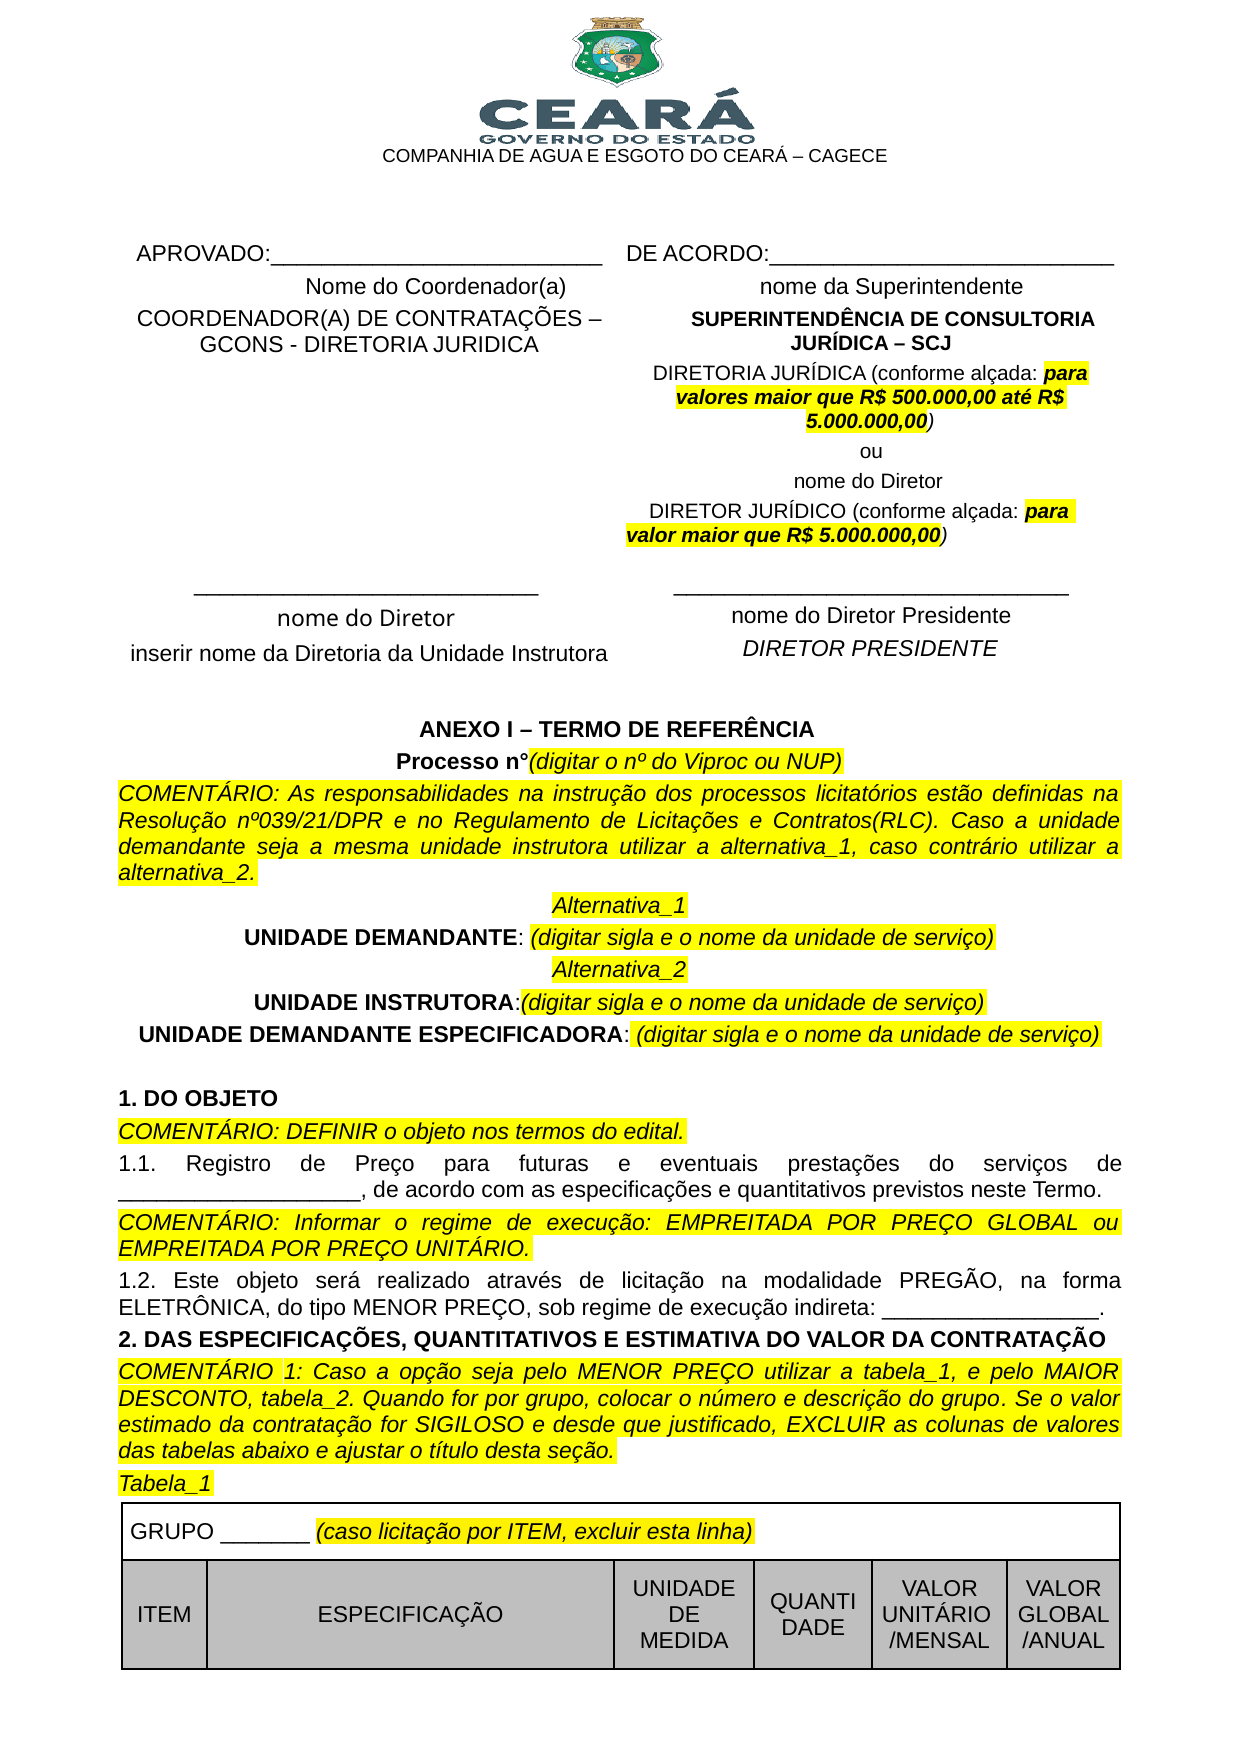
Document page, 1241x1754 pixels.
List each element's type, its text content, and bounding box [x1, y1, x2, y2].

picture [453, 12, 782, 148]
table_cell UNIDADE DE MEDIDA [615, 1561, 753, 1668]
text Tabela_1 [118, 1469, 1122, 1496]
text COMENTÁRIO: Informar o regime de execução: EMPREITADA POR PREÇO GLOBAL ou EMPREITADA POR PREÇO UNITÁRIO. [118, 1209, 1122, 1261]
text Alternativa_1 [118, 892, 1122, 918]
table_cell ___________________________ nome do Diretor inserir nome da Diretoria da Unidade Instrutora [118, 558, 620, 677]
text 1.2. Este objeto será realizado através de licitação na modalidade PREGÃO, na forma ELETRÔNICA, do tipo MENOR PREÇO, sob regime de execução indireta: _________________. [118, 1267, 1122, 1320]
text 1. DO OBJETO [118, 1085, 1122, 1112]
table_cell DE ACORDO:___________________________ nome da Superintendente SUPERINTENDÊNCIA DE CONSULTORIA JURÍDICA – SCJ DIRETORIA JURÍDICA (conforme alçada: para valores maior que R$ 500.000,00 até R$ 5.000.000,00) ou nome do Diretor DIRETOR JURÍDICO (conforme alçada: para valor maior que R$ 5.000.000,00) [620, 196, 1122, 558]
table_cell ESPECIFICAÇÃO [208, 1561, 613, 1668]
text 2. DAS ESPECIFICAÇÕES, QUANTITATIVOS E ESTIMATIVA DO VALOR DA CONTRATAÇÃO [118, 1326, 1122, 1352]
table_cell VALOR UNITÁRIO /MENSAL [873, 1561, 1006, 1668]
table_cell _______________________________ nome do Diretor Presidente DIRETOR PRESIDENTE [620, 558, 1122, 677]
table_header GRUPO _______ (caso licitação por ITEM, excluir esta linha) [123, 1504, 1119, 1558]
text COMENTÁRIO: As responsabilidades na instrução dos processos licitatórios estão definidas na Resolução nº039/21/DPR e no Regulamento de Licitações e Contratos(RLC). Caso a unidade demandante seja a mesma unidade instrutora utilizar a alternativa_1, caso contrário utilizar a alternativa_2. [118, 780, 1122, 886]
text 1.1. Registro de Preço para futuras e eventuais prestações do serviços de ___________________, de acordo com as especificações e quantitativos previstos neste Termo. [118, 1150, 1122, 1203]
text UNIDADE DEMANDANTE ESPECIFICADORA: (digitar sigla e o nome da unidade de serviço) [118, 1021, 1122, 1047]
text COMENTÁRIO: DEFINIR o objeto nos termos do edital. [118, 1118, 1122, 1144]
table_cell VALOR GLOBAL /ANUAL [1008, 1561, 1119, 1668]
table_cell APROVADO:__________________________ Nome do Coordenador(a) COORDENADOR(A) DE CONTRATAÇÕES – GCONS - DIRETORIA JURIDICA [118, 196, 620, 558]
text ANEXO I – TERMO DE REFERÊNCIA [118, 716, 1122, 742]
text UNIDADE DEMANDANTE: (digitar sigla e o nome da unidade de serviço) [118, 924, 1122, 950]
table_cell QUANTIDADE [755, 1561, 871, 1668]
text UNIDADE INSTRUTORA:(digitar sigla e o nome da unidade de serviço) [118, 988, 1122, 1015]
text Alternativa_2 [118, 956, 1122, 983]
text Processo n°(digitar o nº do Viproc ou NUP) [118, 748, 1122, 774]
table_cell ITEM [123, 1561, 206, 1668]
text COMENTÁRIO 1: Caso a opção seja pelo MENOR PREÇO utilizar a tabela_1, e pelo MAIOR DESCONTO, tabela_2. Quando for por grupo, colocar o número e descrição do grupo. Se o valor estimado da contratação for SIGILOSO e desde que justificado, EXCLUIR as colunas de valores das tabelas abaixo e ajustar o título desta seção. [118, 1358, 1122, 1464]
